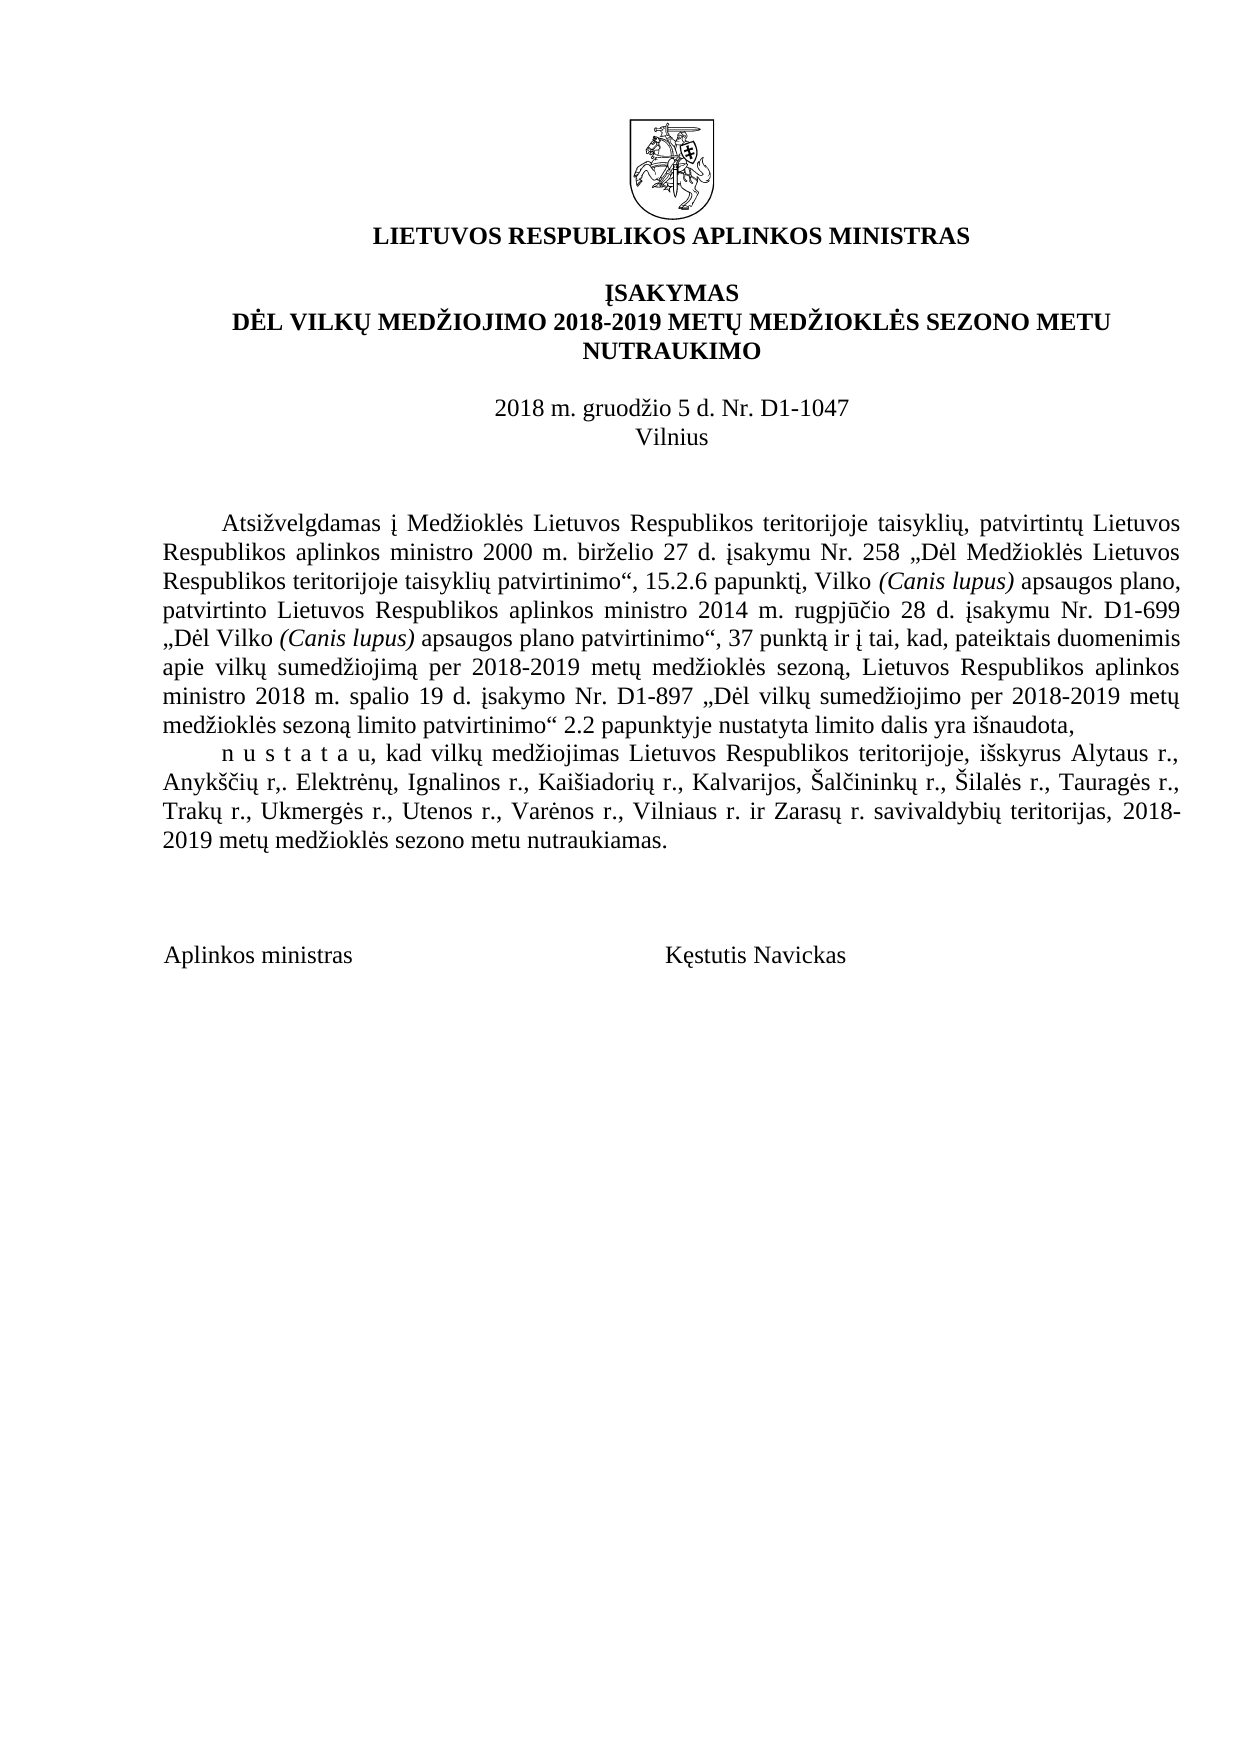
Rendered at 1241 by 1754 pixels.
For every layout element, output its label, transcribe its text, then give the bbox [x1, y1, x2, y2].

text ĮSAKYMAS [162, 278, 1181, 307]
text n u s t a t a u, kad vilkų medžiojimas Lietuvos Respublikos teritorijoje, išskyrus Alytaus r., Anykščių r,. Elektrėnų, Ignalinos r., Kaišiadorių r., Kalvarijos, Šalčininkų r., Šilalės r., Tauragės r., Trakų r., Ukmergės r., Utenos r., Varėnos r., Vilniaus r. ir Zarasų r. savivaldybių teritorijas, 2018-2019 metų medžioklės sezono metu nutraukiamas. [162, 738, 1181, 853]
text Aplinkos ministras Kęstutis Navickas [163, 940, 1177, 968]
text Atsižvelgdamas į Medžioklės Lietuvos Respublikos teritorijoje taisyklių, patvirtintų Lietuvos Respublikos aplinkos ministro 2000 m. birželio 27 d. įsakymu Nr. 258 „Dėl Medžioklės Lietuvos Respublikos teritorijoje taisyklių patvirtinimo“, 15.2.6 papunktį, Vilko (Canis lupus) apsaugos plano, patvirtinto Lietuvos Respublikos aplinkos ministro 2014 m. rugpjūčio 28 d. įsakymu Nr. D1-699 „Dėl Vilko (Canis lupus) apsaugos plano patvirtinimo“, 37 punktą ir į tai, kad, pateiktais duomenimis apie vilkų sumedžiojimą per 2018-2019 metų medžioklės sezoną, Lietuvos Respublikos aplinkos ministro 2018 m. spalio 19 d. įsakymo Nr. D1-897 „Dėl vilkų sumedžiojimo per 2018-2019 metų medžioklės sezoną limito patvirtinimo“ 2.2 papunktyje nustatyta limito dalis yra išnaudota, [162, 508, 1181, 738]
text 2018 m. gruodžio 5 d. Nr. D1-1047 [162, 393, 1181, 422]
text Vilnius [162, 422, 1181, 480]
text DĖL VILKŲ MEDŽIOJIMO 2018-2019 METŲ MEDŽIOKLĖS SEZONO METU NUTRAUKIMO [162, 307, 1181, 365]
text LIETUVOS RESPUBLIKOS APLINKOS MINISTRAS [162, 221, 1181, 250]
